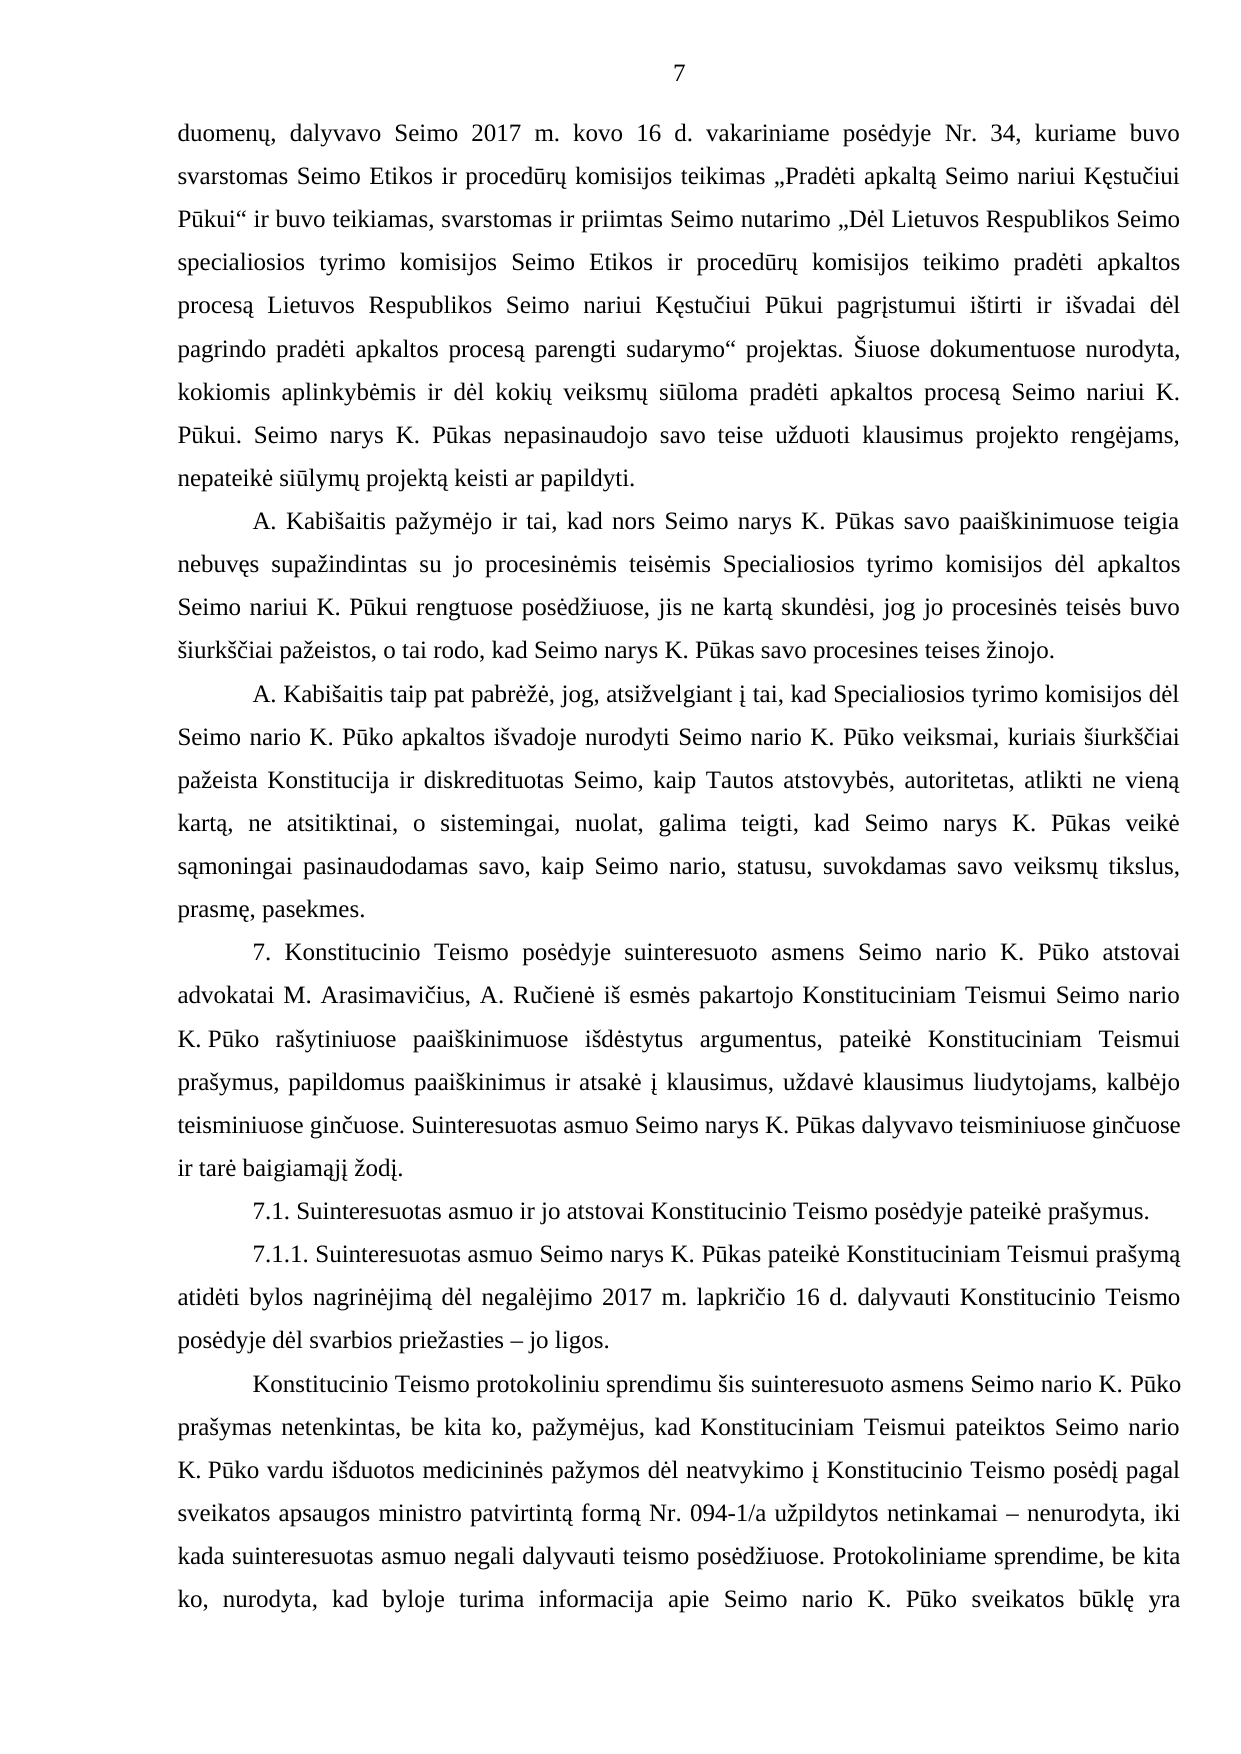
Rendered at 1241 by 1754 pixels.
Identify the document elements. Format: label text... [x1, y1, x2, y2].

text 7.1. Suinteresuotas asmuo ir jo atstovai Konstitucinio Teismo posėdyje pateikė prašymus. [177, 1196, 1181, 1225]
text duomenų, dalyvavo Seimo 2017 m. kovo 16 d. vakariniame posėdyje Nr. 34, kuriame buvo svarstomas Seimo Etikos ir procedūrų komisijos teikimas „Pradėti apkaltą Seimo nariui Kęstučiui Pūkui“ ir buvo teikiamas, svarstomas ir priimtas Seimo nutarimo „Dėl Lietuvos Respublikos Seimo specialiosios tyrimo komisijos Seimo Etikos ir procedūrų komisijos teikimo pradėti apkaltos procesą Lietuvos Respublikos Seimo nariui Kęstučiui Pūkui pagrįstumui ištirti ir išvadai dėl pagrindo pradėti apkaltos procesą parengti sudarymo“ projektas. Šiuose dokumentuose nurodyta, kokiomis aplinkybėmis ir dėl kokių veiksmų siūloma pradėti apkaltos procesą Seimo nariui K. Pūkui. Seimo narys K. Pūkas nepasinaudojo savo teise užduoti klausimus projekto rengėjams, nepateikė siūlymų projektą keisti ar papildyti. [177, 118, 1181, 492]
text Konstitucinio Teismo protokoliniu sprendimu šis suinteresuoto asmens Seimo nario K. Pūko prašymas netenkintas, be kita ko, pažymėjus, kad Konstituciniam Teismui pateiktos Seimo nario K. Pūko vardu išduotos medicininės pažymos dėl neatvykimo į Konstitucinio Teismo posėdį pagal sveikatos apsaugos ministro patvirtintą formą Nr. 094-1/a užpildytos netinkamai – nenurodyta, iki kada suinteresuotas asmuo negali dalyvauti teismo posėdžiuose. Protokoliniame sprendime, be kita ko, nurodyta, kad byloje turima informacija apie Seimo nario K. Pūko sveikatos būklę yra [177, 1369, 1181, 1613]
text 7. Konstitucinio Teismo posėdyje suinteresuoto asmens Seimo nario K. Pūko atstovai advokatai M. Arasimavičius, A. Ručienė iš esmės pakartojo Konstituciniam Teismui Seimo nario K. Pūko rašytiniuose paaiškinimuose išdėstytus argumentus, pateikė Konstituciniam Teismui prašymus, papildomus paaiškinimus ir atsakė į klausimus, uždavė klausimus liudytojams, kalbėjo teisminiuose ginčuose. Suinteresuotas asmuo Seimo narys K. Pūkas dalyvavo teisminiuose ginčuose ir tarė baigiamąjį žodį. [177, 937, 1181, 1182]
text A. Kabišaitis pažymėjo ir tai, kad nors Seimo narys K. Pūkas savo paaiškinimuose teigia nebuvęs supažindintas su jo procesinėmis teisėmis Specialiosios tyrimo komisijos dėl apkaltos Seimo nariui K. Pūkui rengtuose posėdžiuose, jis ne kartą skundėsi, jog jo procesinės teisės buvo šiurkščiai pažeistos, o tai rodo, kad Seimo narys K. Pūkas savo procesines teises žinojo. [177, 506, 1181, 664]
text 7.1.1. Suinteresuotas asmuo Seimo narys K. Pūkas pateikė Konstituciniam Teismui prašymą atidėti bylos nagrinėjimą dėl negalėjimo 2017 m. lapkričio 16 d. dalyvauti Konstitucinio Teismo posėdyje dėl svarbios priežasties – jo ligos. [177, 1239, 1181, 1354]
text A. Kabišaitis taip pat pabrėžė, jog, atsižvelgiant į tai, kad Specialiosios tyrimo komisijos dėl Seimo nario K. Pūko apkaltos išvadoje nurodyti Seimo nario K. Pūko veiksmai, kuriais šiurkščiai pažeista Konstitucija ir diskredituotas Seimo, kaip Tautos atstovybės, autoritetas, atlikti ne vieną kartą, ne atsitiktinai, o sistemingai, nuolat, galima teigti, kad Seimo narys K. Pūkas veikė sąmoningai pasinaudodamas savo, kaip Seimo nario, statusu, suvokdamas savo veiksmų tikslus, prasmę, pasekmes. [177, 679, 1181, 923]
